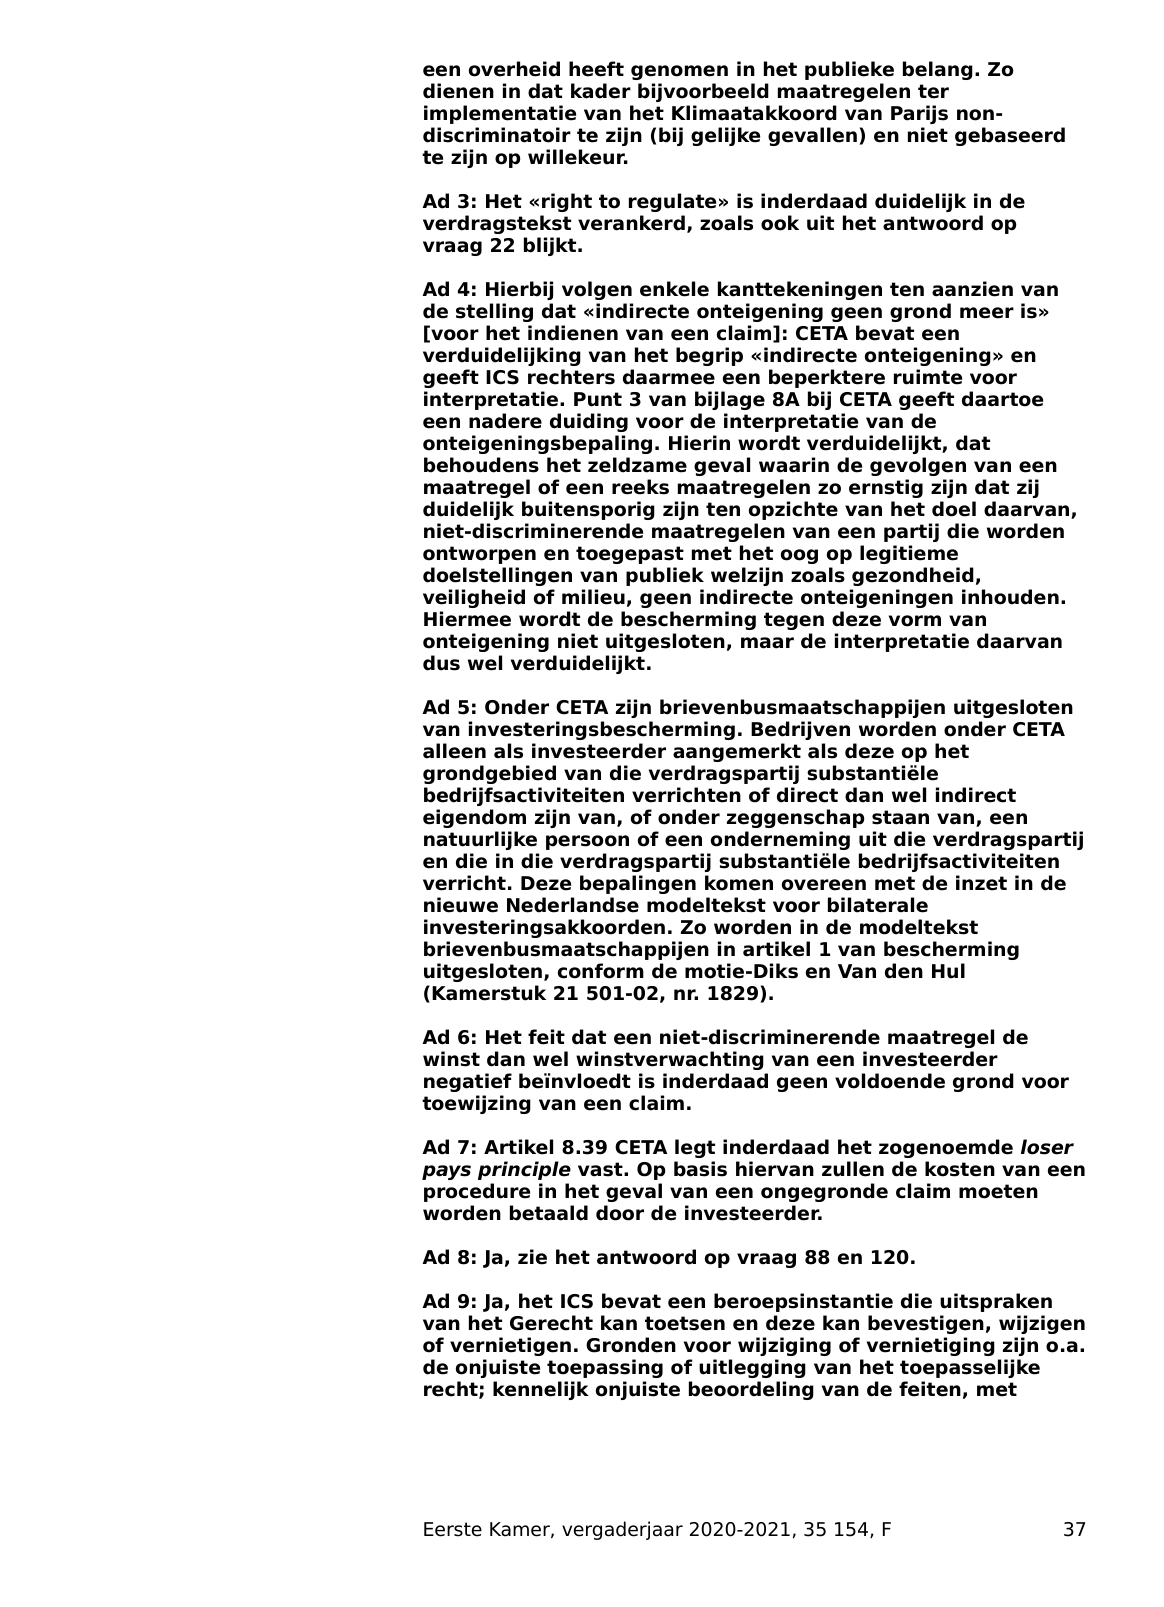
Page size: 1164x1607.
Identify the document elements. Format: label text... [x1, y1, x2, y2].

text Ad 6: Het feit dat een niet-discriminerende maatregel de winst dan wel winstverwachting van een investeerder negatief beïnvloedt is inderdaad geen voldoende grond voor toewijzing van een claim. [422, 1027, 1087, 1115]
text Ad 3: Het «right to regulate» is inderdaad duidelijk in de verdragstekst verankerd, zoals ook uit het antwoord op vraag 22 blijkt. [422, 191, 1087, 257]
text een overheid heeft genomen in het publieke belang. Zo dienen in dat kader bijvoorbeeld maatregelen ter implementatie van het Klimaatakkoord van Parijs non-discriminatoir te zijn (bij gelijke gevallen) en niet gebaseerd te zijn op willekeur. [422, 59, 1087, 169]
text Ad 8: Ja, zie het antwoord op vraag 88 en 120. [422, 1247, 1087, 1269]
text Ad 5: Onder CETA zijn brievenbusmaatschappijen uitgesloten van investeringsbescherming. Bedrijven worden onder CETA alleen als investeerder aangemerkt als deze op het grondgebied van die verdragspartij substantiële bedrijfsactiviteiten verrichten of direct dan wel indirect eigendom zijn van, of onder zeggenschap staan van, een natuurlijke persoon of een onderneming uit die verdragspartij en die in die verdragspartij substantiële bedrijfsactiviteiten verricht. Deze bepalingen komen overeen met de inzet in de nieuwe Nederlandse modeltekst voor bilaterale investeringsakkoorden. Zo worden in de modeltekst brievenbusmaatschappijen in artikel 1 van bescherming uitgesloten, conform de motie-Diks en Van den Hul (Kamerstuk 21 501-02, nr. 1829). [422, 697, 1087, 1005]
text Ad 9: Ja, het ICS bevat een beroepsinstantie die uitspraken van het Gerecht kan toetsen en deze kan bevestigen, wijzigen of vernietigen. Gronden voor wijziging of vernietiging zijn o.a. de onjuiste toepassing of uitlegging van het toepasselijke recht; kennelijk onjuiste beoordeling van de feiten, met [422, 1291, 1087, 1401]
text Ad 7: Artikel 8.39 CETA legt inderdaad het zogenoemde loser pays principle vast. Op basis hiervan zullen de kosten van een procedure in het geval van een ongegronde claim moeten worden betaald door de investeerder. [422, 1137, 1087, 1225]
text Ad 4: Hierbij volgen enkele kanttekeningen ten aanzien van de stelling dat «indirecte onteigening geen grond meer is» [voor het indienen van een claim]: CETA bevat een verduidelijking van het begrip «indirecte onteigening» en geeft ICS rechters daarmee een beperktere ruimte voor interpretatie. Punt 3 van bijlage 8A bij CETA geeft daartoe een nadere duiding voor de interpretatie van de onteigeningsbepaling. Hierin wordt verduidelijkt, dat behoudens het zeldzame geval waarin de gevolgen van een maatregel of een reeks maatregelen zo ernstig zijn dat zij duidelijk buitensporig zijn ten opzichte van het doel daarvan, niet-discriminerende maatregelen van een partij die worden ontworpen en toegepast met het oog op legitieme doelstellingen van publiek welzijn zoals gezondheid, veiligheid of milieu, geen indirecte onteigeningen inhouden. Hiermee wordt de bescherming tegen deze vorm van onteigening niet uitgesloten, maar de interpretatie daarvan dus wel verduidelijkt. [422, 279, 1087, 675]
